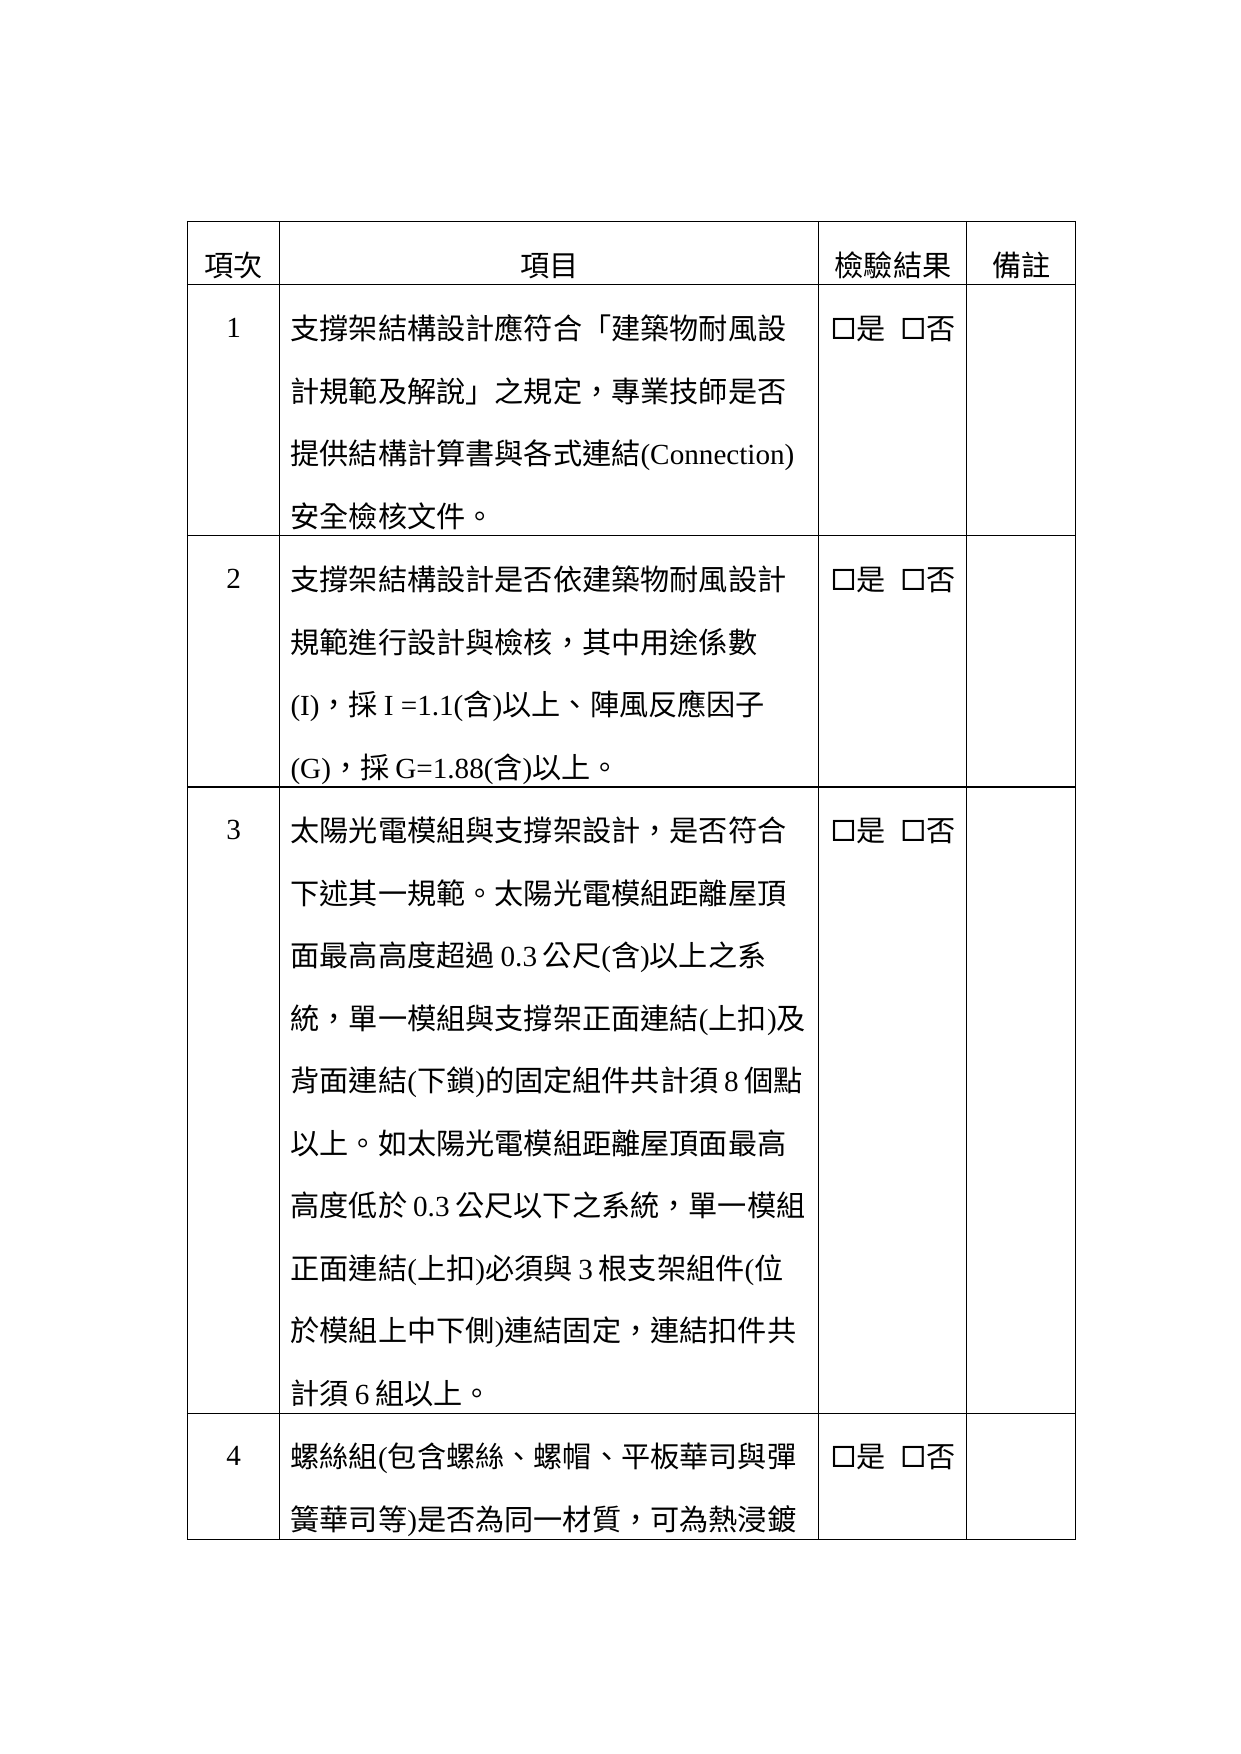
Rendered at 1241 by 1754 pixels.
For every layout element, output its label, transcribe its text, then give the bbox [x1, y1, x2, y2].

table_cell 太陽光電模組與支撐架設計，是否符合下述其一規範。太陽光電模組距離屋頂面最高高度超過0.3公尺(含)以上之系統，單一模組與支撐架正面連結(上扣)及背面連結(下鎖)的固定組件共計須8個點以上。如太陽光電模組距離屋頂面最高高度低於0.3公尺以下之系統，單一模組正面連結(上扣)必須與3根支架組件(位於模組上中下側)連結固定，連結扣件共計須6組以上。 [280, 788, 818, 1412]
table_cell [967, 788, 1075, 1412]
table_cell [967, 536, 1075, 786]
table_header 項次 [188, 222, 279, 284]
table_cell 是 否 [819, 536, 966, 786]
table_cell [967, 285, 1075, 535]
table_cell 支撐架結構設計應符合「建築物耐風設計規範及解說」之規定，專業技師是否提供結構計算書與各式連結(Connection)安全檢核文件。 [280, 285, 818, 535]
table_cell 支撐架結構設計是否依建築物耐風設計規範進行設計與檢核，其中用途係數(I)，採I =1.1(含)以上、陣風反應因子(G)，採G=1.88(含)以上。 [280, 536, 818, 786]
table_header 項目 [280, 222, 818, 284]
table_header 檢驗結果 [819, 222, 966, 284]
table_cell 是 否 [819, 1414, 966, 1538]
table_cell 2 [188, 536, 279, 786]
table_cell 是 否 [819, 788, 966, 1412]
table_cell [967, 1414, 1075, 1538]
table_cell 是 否 [819, 285, 966, 535]
table_cell 4 [188, 1414, 279, 1538]
table_cell 3 [188, 788, 279, 1412]
table_cell 螺絲組(包含螺絲、螺帽、平板華司與彈簧華司等)是否為同一材質，可為熱浸鍍 [280, 1414, 818, 1538]
table_header 備註 [967, 222, 1075, 284]
table_cell 1 [188, 285, 279, 535]
